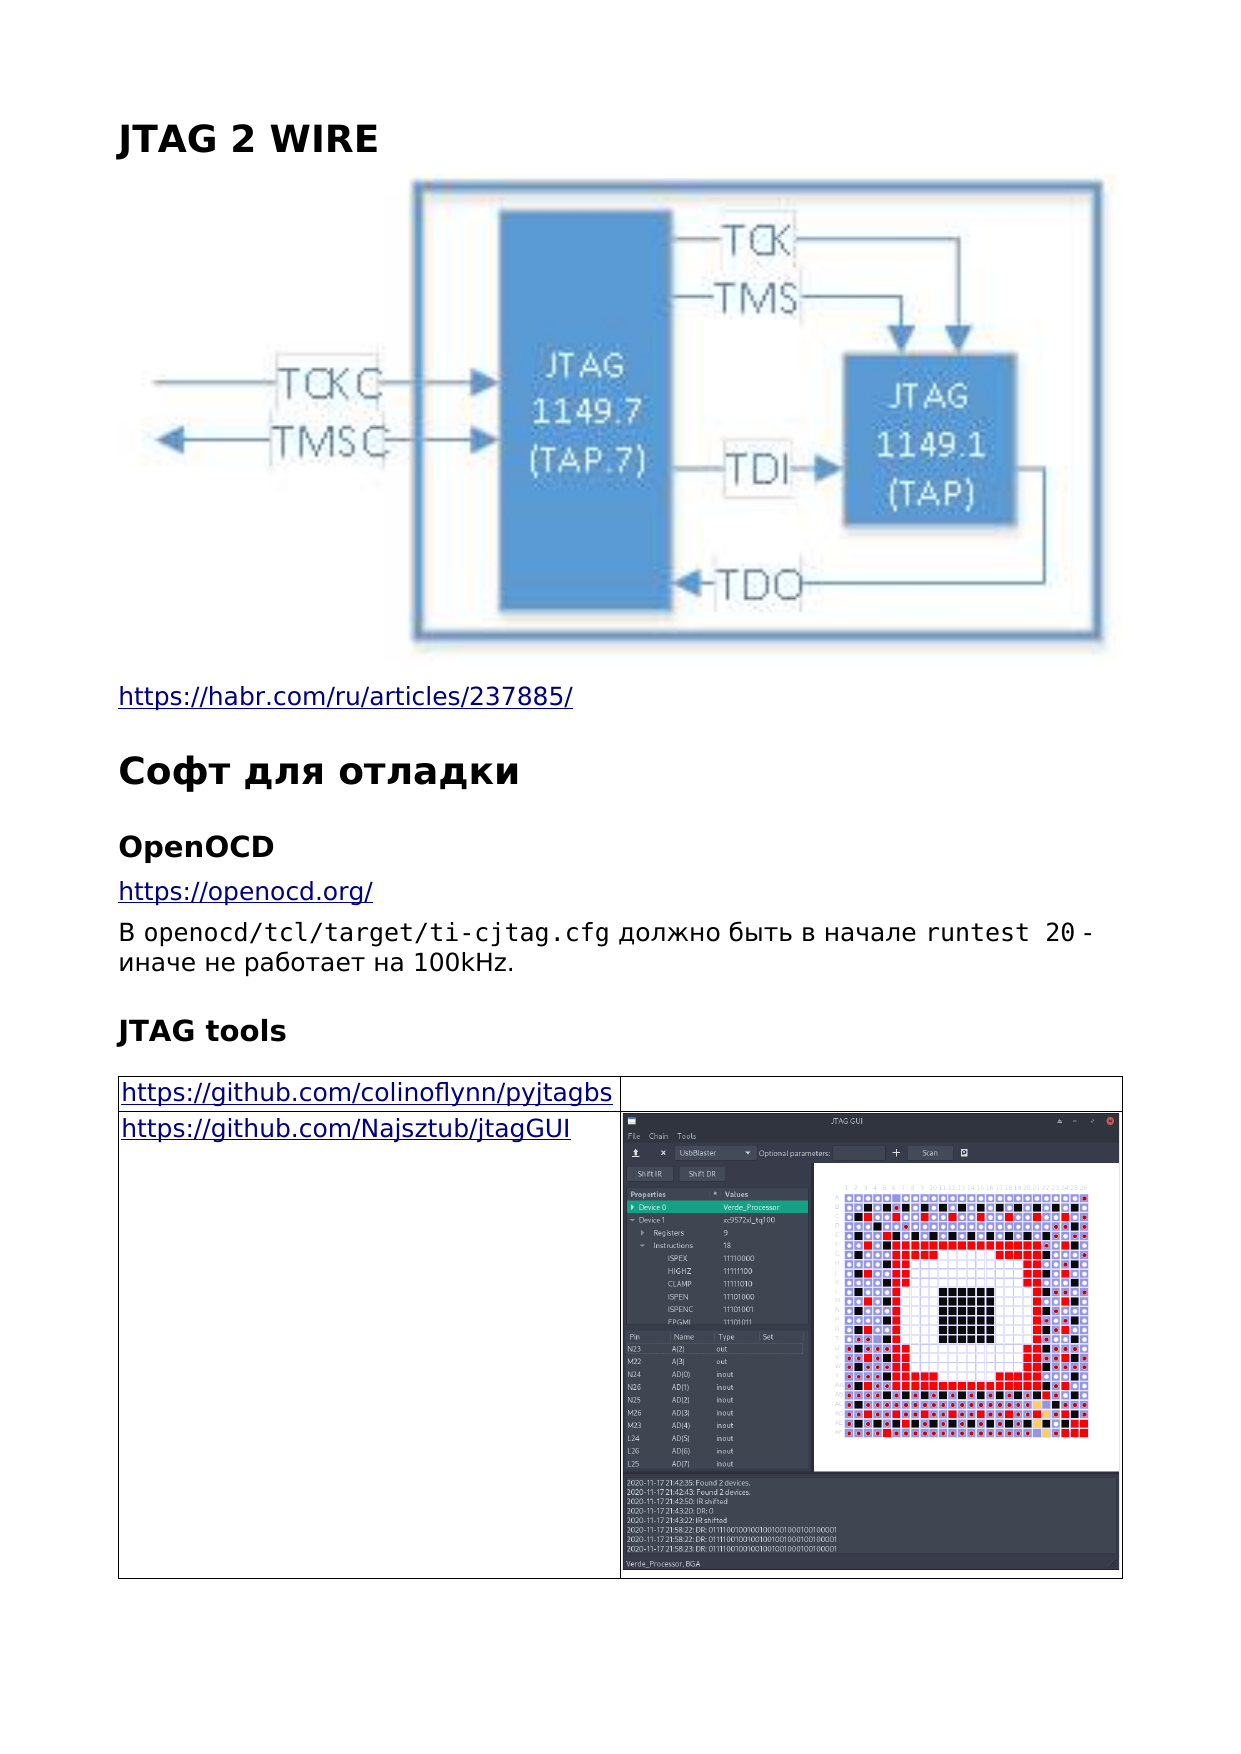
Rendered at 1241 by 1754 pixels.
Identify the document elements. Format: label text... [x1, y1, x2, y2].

subtitle JTAG tools [118, 1014, 1122, 1048]
subtitle JTAG 2 WIRE [118, 118, 1122, 162]
subtitle Софт для отладки [118, 749, 1122, 793]
subtitle OpenOCD [118, 830, 1122, 864]
text https://openocd.org/ [118, 877, 1122, 906]
table_header https://github.com/colinoflynn/pyjtagbs [119, 1077, 620, 1111]
table_cell https://github.com/Najsztub/jtagGUI [119, 1112, 620, 1578]
text https://habr.com/ru/articles/237885/ [118, 683, 1122, 712]
table_cell [621, 1112, 1122, 1578]
picture [622, 1113, 1120, 1570]
picture [118, 174, 1123, 671]
table_header [621, 1077, 1122, 1111]
text В openocd/tcl/target/ti-cjtag.cfg должно быть в начале runtest 20 - иначе не работает на 100kHz. [118, 918, 1122, 977]
